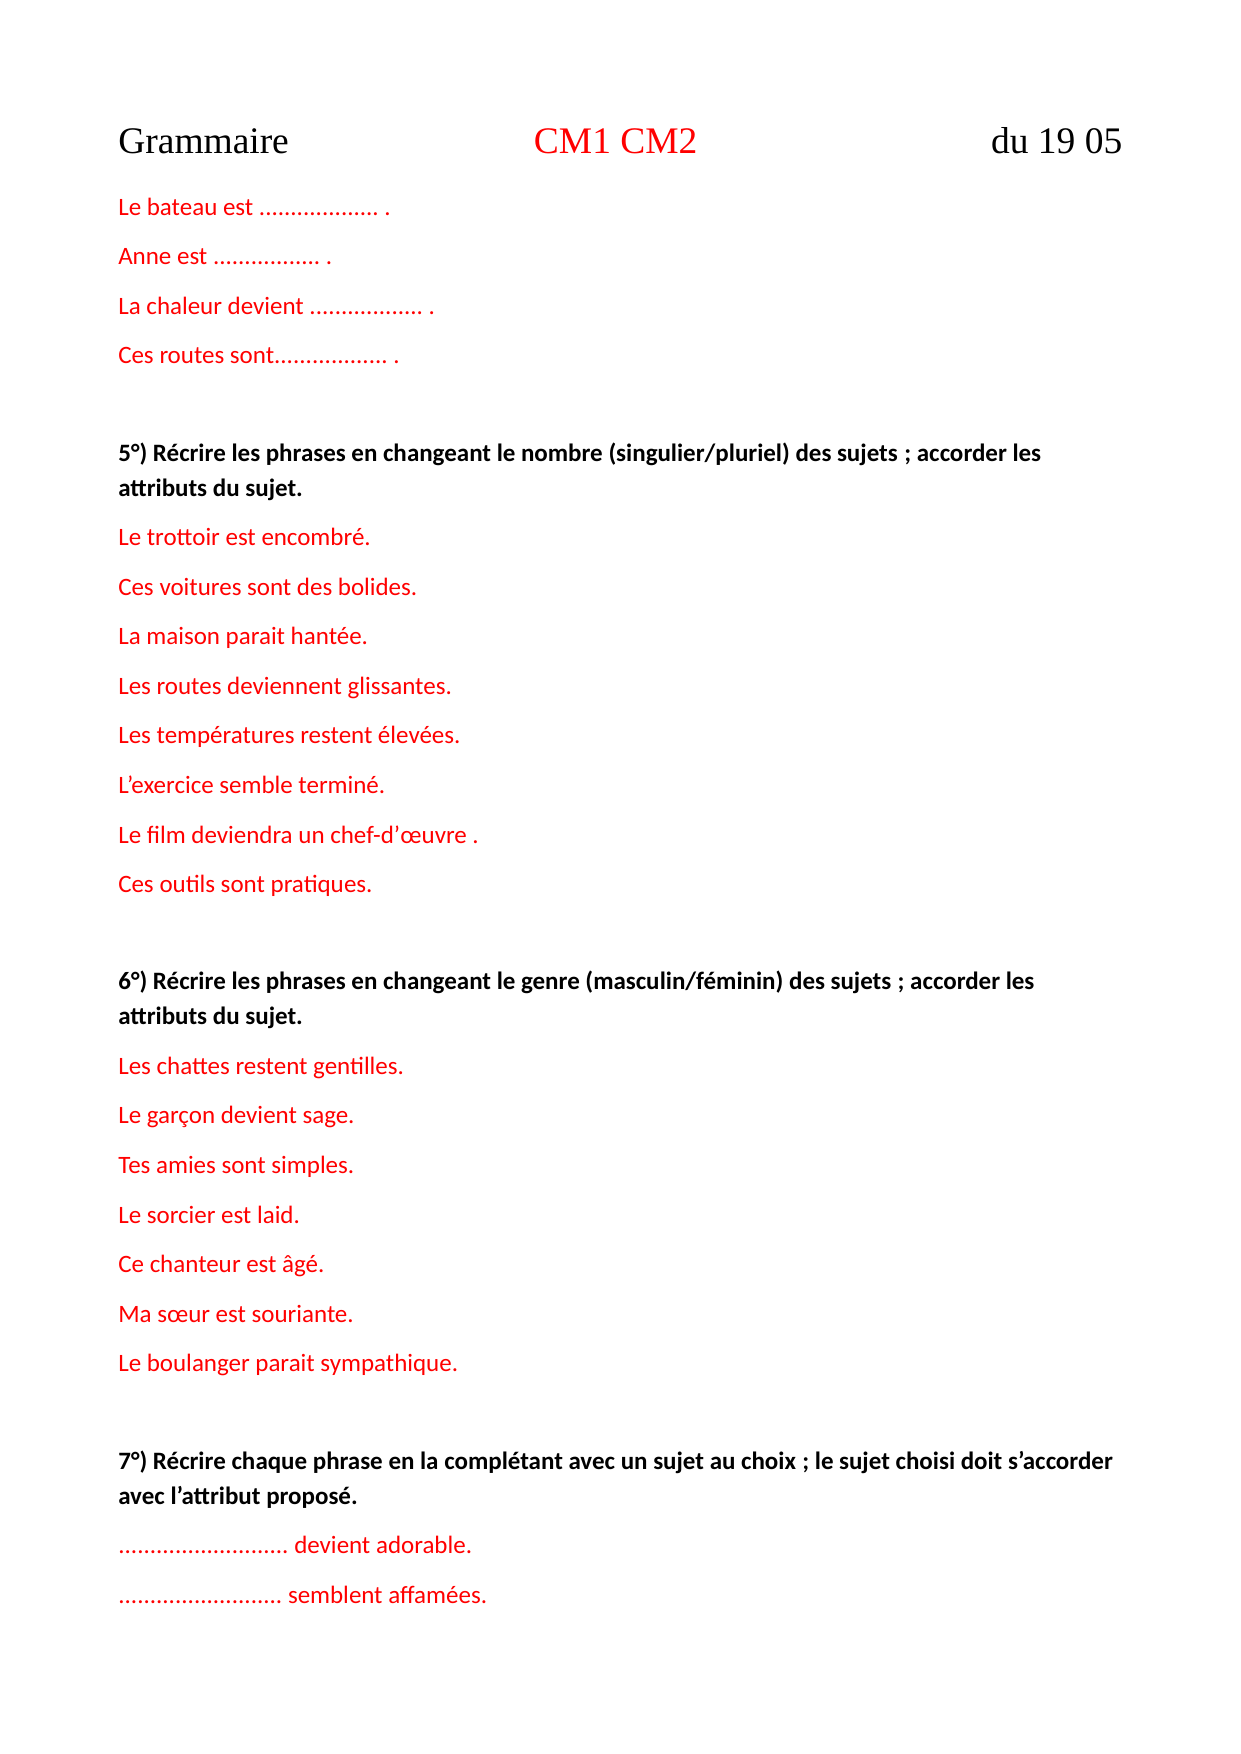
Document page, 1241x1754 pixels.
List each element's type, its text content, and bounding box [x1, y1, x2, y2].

text 7°) Récrire chaque phrase en la complétant avec un sujet au choix ; le sujet choisi doit s’accorder avec l’attribut proposé. [118, 1445, 1122, 1510]
text 5°) Récrire les phrases en changeant le nombre (singulier/pluriel) des sujets ; accorder les attributs du sujet. [118, 437, 1122, 502]
text Les chattes restent gentilles. [118, 1050, 1122, 1081]
text Le boulanger parait sympathique. [118, 1348, 1122, 1378]
text Anne est ................. . [118, 240, 1122, 271]
text Le film deviendra un chef-d’œuvre . [118, 819, 1122, 849]
text ........................... devient adorable. [118, 1529, 1122, 1560]
text Le trottoir est encombré. [118, 521, 1122, 552]
text Le bateau est ................... . [118, 191, 1122, 221]
text Ma sœur est souriante. [118, 1298, 1122, 1328]
text Ces routes sont.................. . [118, 339, 1122, 370]
text .......................... semblent affamées. [118, 1579, 1122, 1609]
text Ces outils sont pratiques. [118, 868, 1122, 899]
text Le sorcier est laid. [118, 1199, 1122, 1229]
text Tes amies sont simples. [118, 1149, 1122, 1180]
text Ces voitures sont des bolides. [118, 571, 1122, 601]
text La chaleur devient .................. . [118, 290, 1122, 320]
text Les routes deviennent glissantes. [118, 670, 1122, 701]
text L’exercice semble terminé. [118, 769, 1122, 800]
text 6°) Récrire les phrases en changeant le genre (masculin/féminin) des sujets ; accorder les attributs du sujet. [118, 966, 1122, 1031]
text La maison parait hantée. [118, 620, 1122, 651]
text Les températures restent élevées. [118, 719, 1122, 750]
text Le garçon devient sage. [118, 1100, 1122, 1130]
text Ce chanteur est âgé. [118, 1248, 1122, 1279]
